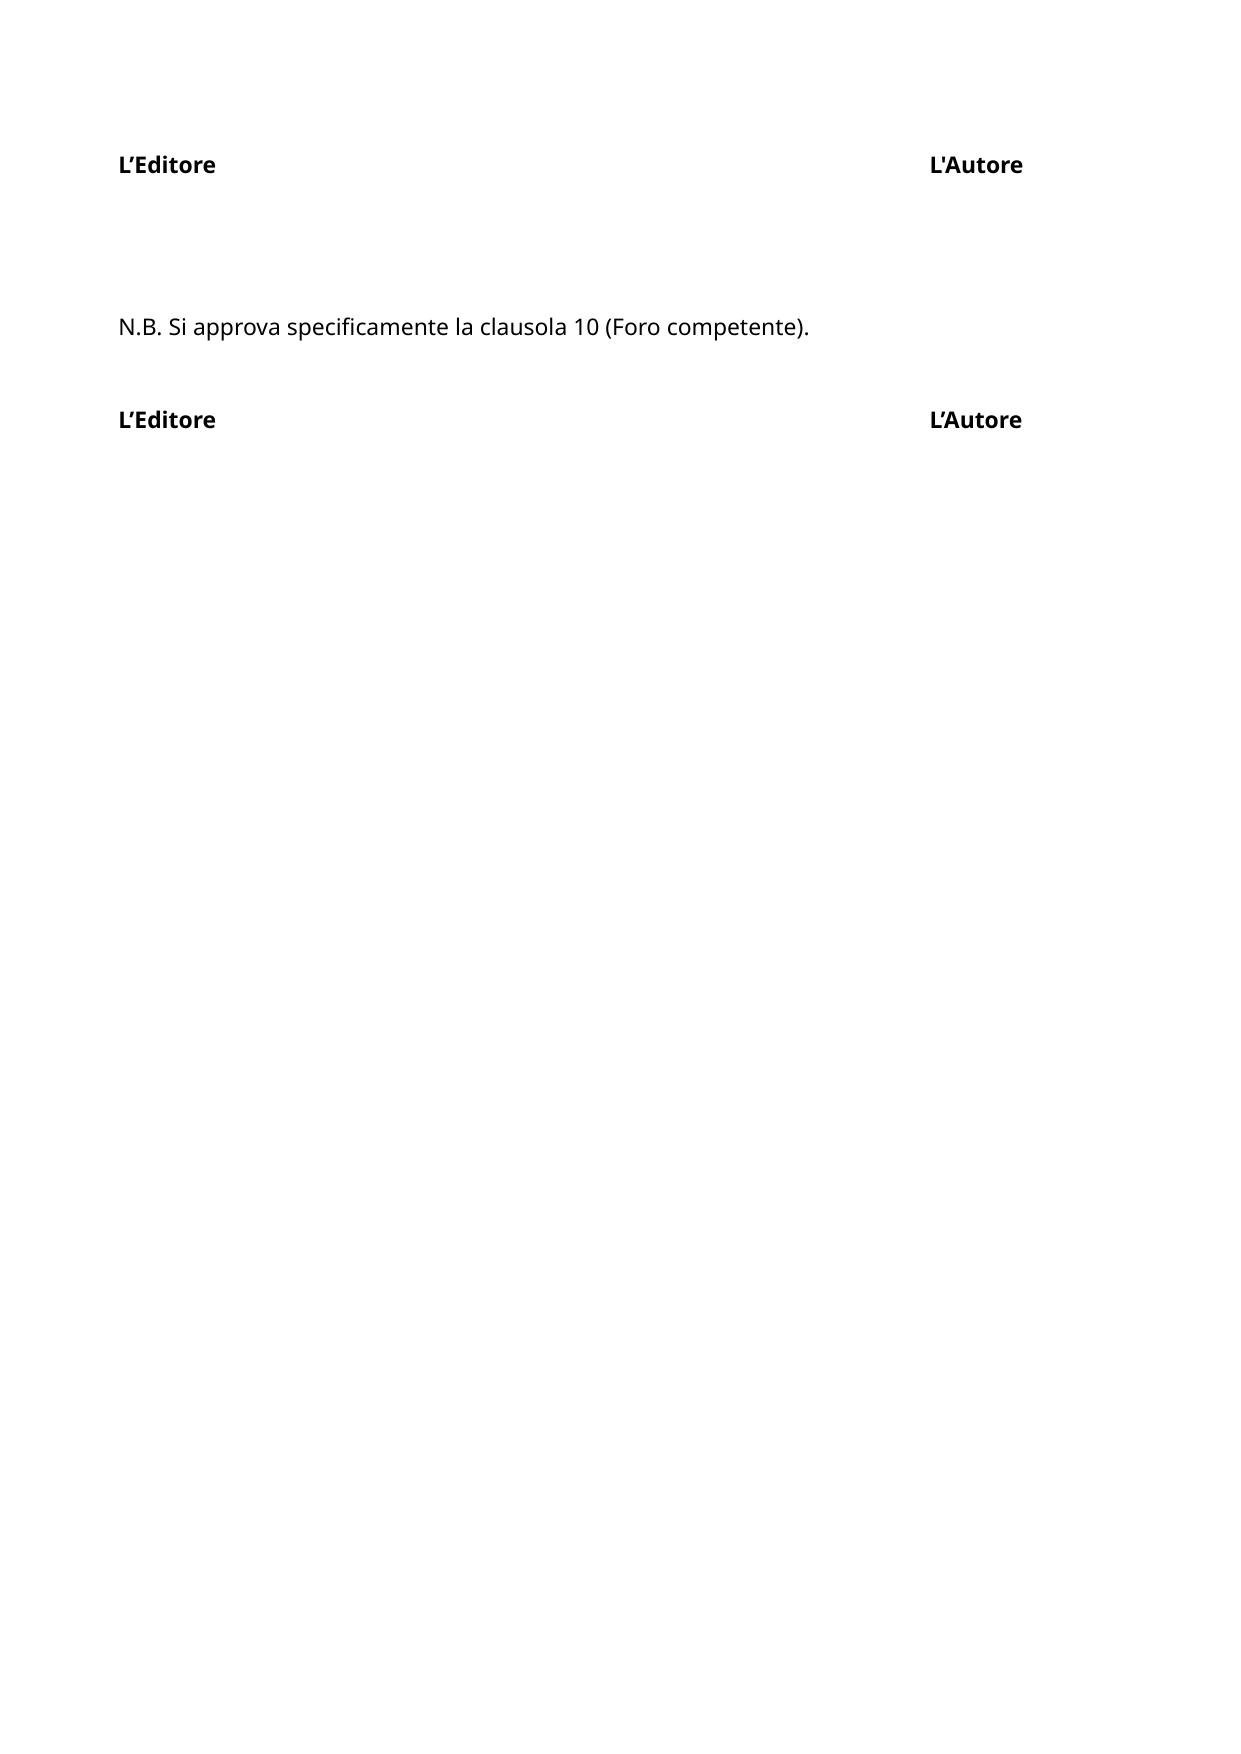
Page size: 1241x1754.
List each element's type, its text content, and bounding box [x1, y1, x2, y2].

subtitle L’Editore L’Autore [118, 404, 1122, 435]
text N.B. Si approva specificamente la clausola 10 (Foro competente). [118, 310, 1122, 342]
text L’Editore L'Autore [118, 149, 1122, 181]
